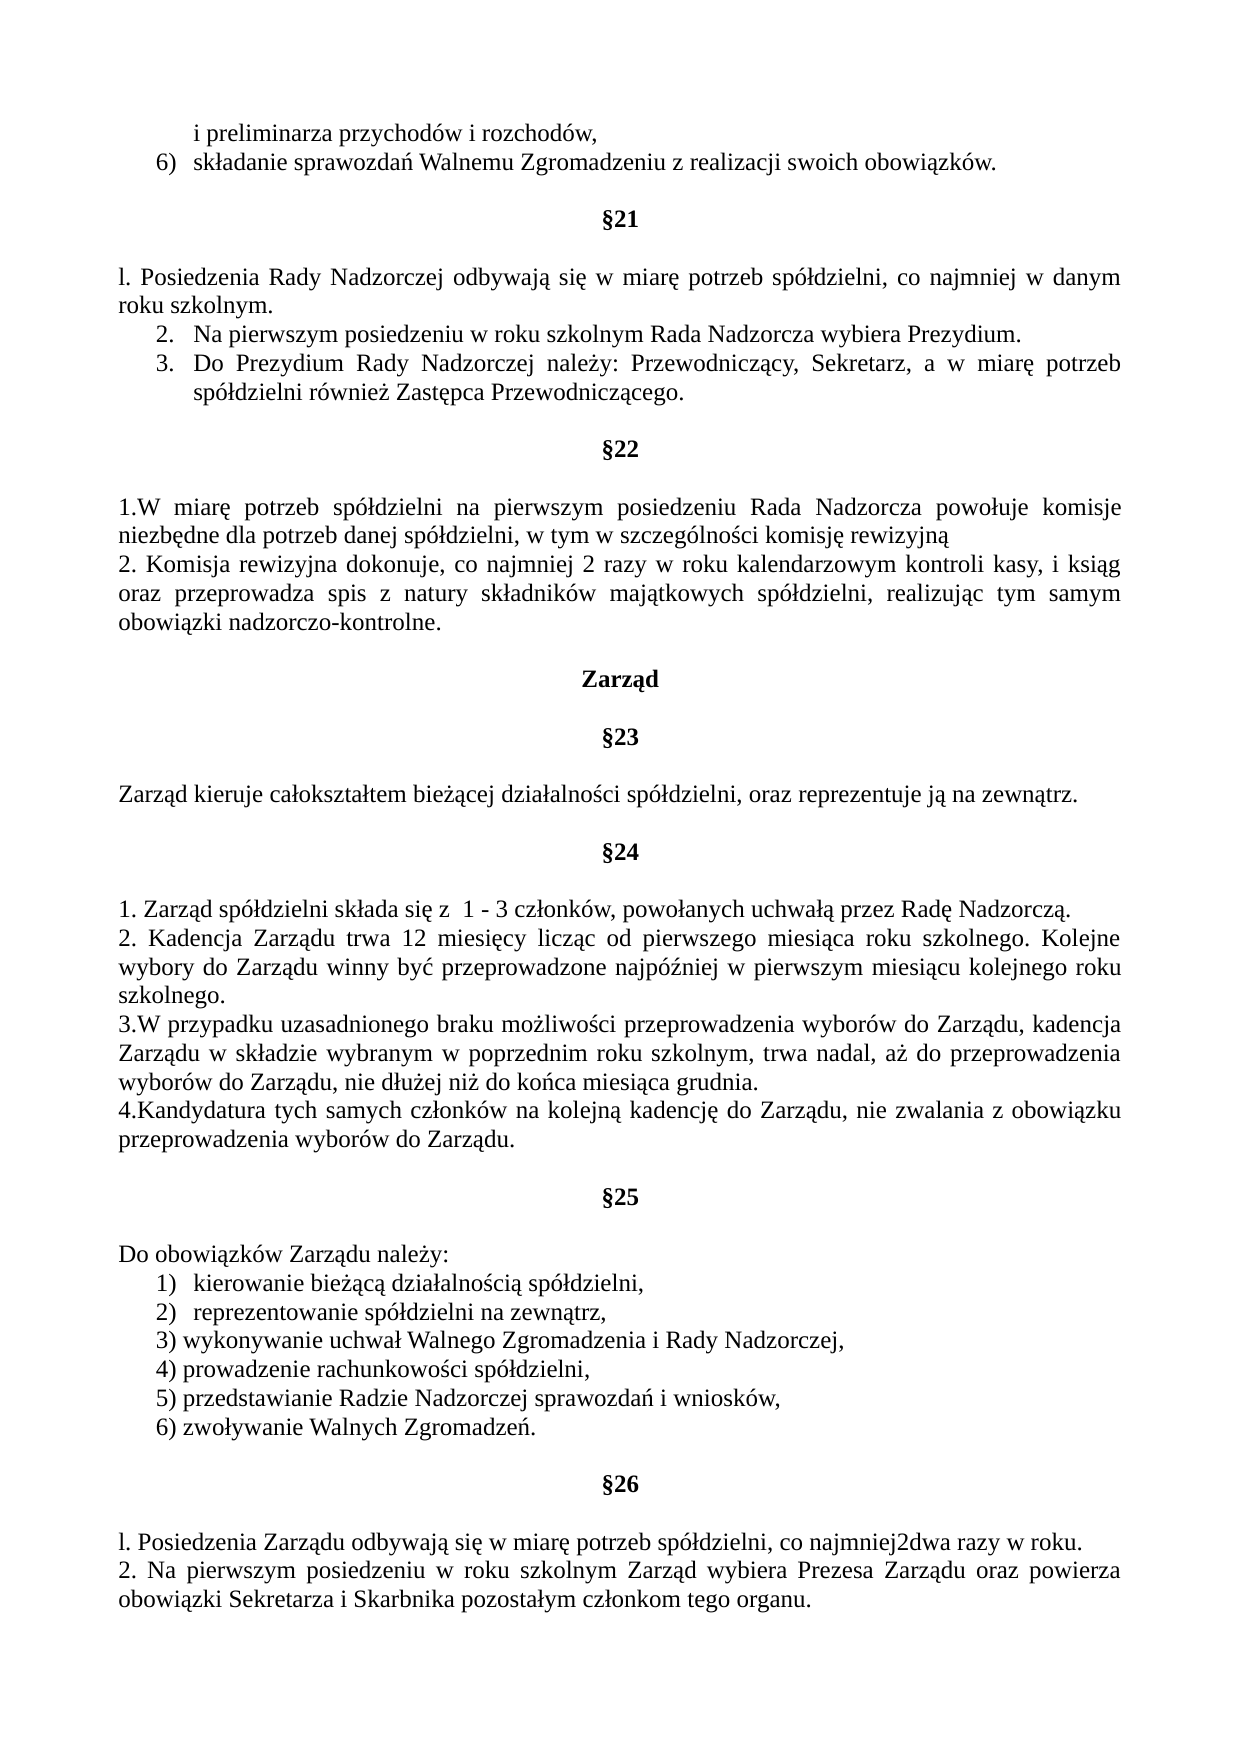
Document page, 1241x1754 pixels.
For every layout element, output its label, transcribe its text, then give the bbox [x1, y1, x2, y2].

list 6) zwoływanie Walnych Zgromadzeń. [118, 1412, 1122, 1441]
text 2. Komisja rewizyjna dokonuje, co najmniej 2 razy w roku kalendarzowym kontroli kasy, i ksiąg oraz przeprowadza spis z natury składników majątkowych spółdzielni, realizując tym samym obowiązki nadzorczo-kontrolne. [118, 549, 1122, 636]
text l. Posiedzenia Rady Nadzorczej odbywają się w miarę potrzeb spółdzielni, co najmniej w danym roku szkolnym. [118, 262, 1122, 319]
text §24 [118, 837, 1122, 866]
text 2. Kadencja Zarządu trwa 12 miesięcy licząc od pierwszego miesiąca roku szkolnego. Kolejne wybory do Zarządu winny być przeprowadzone najpóźniej w pierwszym miesiącu kolejnego roku szkolnego. [118, 923, 1122, 1009]
text Zarząd kieruje całokształtem bieżącej działalności spółdzielni, oraz reprezentuje ją na zewnątrz. [118, 779, 1122, 808]
text Zarząd [118, 664, 1122, 693]
text 1. Zarząd spółdzielni składa się z 1 - 3 członków, powołanych uchwałą przez Radę Nadzorczą. [118, 894, 1122, 923]
list i preliminarza przychodów i rozchodów, [156, 118, 1122, 147]
text 5) przedstawianie Radzie Nadzorczej sprawozdań i wniosków, [118, 1383, 1122, 1412]
text 3) wykonywanie uchwał Walnego Zgromadzenia i Rady Nadzorczej, [118, 1326, 1122, 1354]
list Do Prezydium Rady Nadzorczej należy: Przewodniczący, Sekretarz, a w miarę potrzeb spółdzielni również Zastępca Przewodniczącego. [156, 348, 1122, 406]
text 4) prowadzenie rachunkowości spółdzielni, [118, 1354, 1122, 1383]
text l. Posiedzenia Zarządu odbywają się w miarę potrzeb spółdzielni, co najmniej2dwa razy w roku. [118, 1527, 1122, 1556]
text §26 [118, 1469, 1122, 1498]
text §22 [118, 434, 1122, 463]
text §23 [118, 722, 1122, 751]
text Do obowiązków Zarządu należy: [118, 1239, 1122, 1268]
list kierowanie bieżącą działalnością spółdzielni, [156, 1268, 1122, 1297]
text 2. Na pierwszym posiedzeniu w roku szkolnym Zarząd wybiera Prezesa Zarządu oraz powierza obowiązki Sekretarza i Skarbnika pozostałym członkom tego organu. [118, 1556, 1122, 1613]
text §21 [118, 204, 1122, 233]
text 1.W miarę potrzeb spółdzielni na pierwszym posiedzeniu Rada Nadzorcza powołuje komisje niezbędne dla potrzeb danej spółdzielni, w tym w szczególności komisję rewizyjną [118, 492, 1122, 549]
list reprezentowanie spółdzielni na zewnątrz, [156, 1297, 1122, 1326]
text §25 [118, 1182, 1122, 1211]
list składanie sprawozdań Walnemu Zgromadzeniu z realizacji swoich obowiązków. [156, 147, 1122, 176]
list Na pierwszym posiedzeniu w roku szkolnym Rada Nadzorcza wybiera Prezydium. [156, 319, 1122, 348]
text 4.Kandydatura tych samych członków na kolejną kadencję do Zarządu, nie zwalania z obowiązku przeprowadzenia wyborów do Zarządu. [118, 1096, 1122, 1153]
text 3.W przypadku uzasadnionego braku możliwości przeprowadzenia wyborów do Zarządu, kadencja Zarządu w składzie wybranym w poprzednim roku szkolnym, trwa nadal, aż do przeprowadzenia wyborów do Zarządu, nie dłużej niż do końca miesiąca grudnia. [118, 1009, 1122, 1096]
